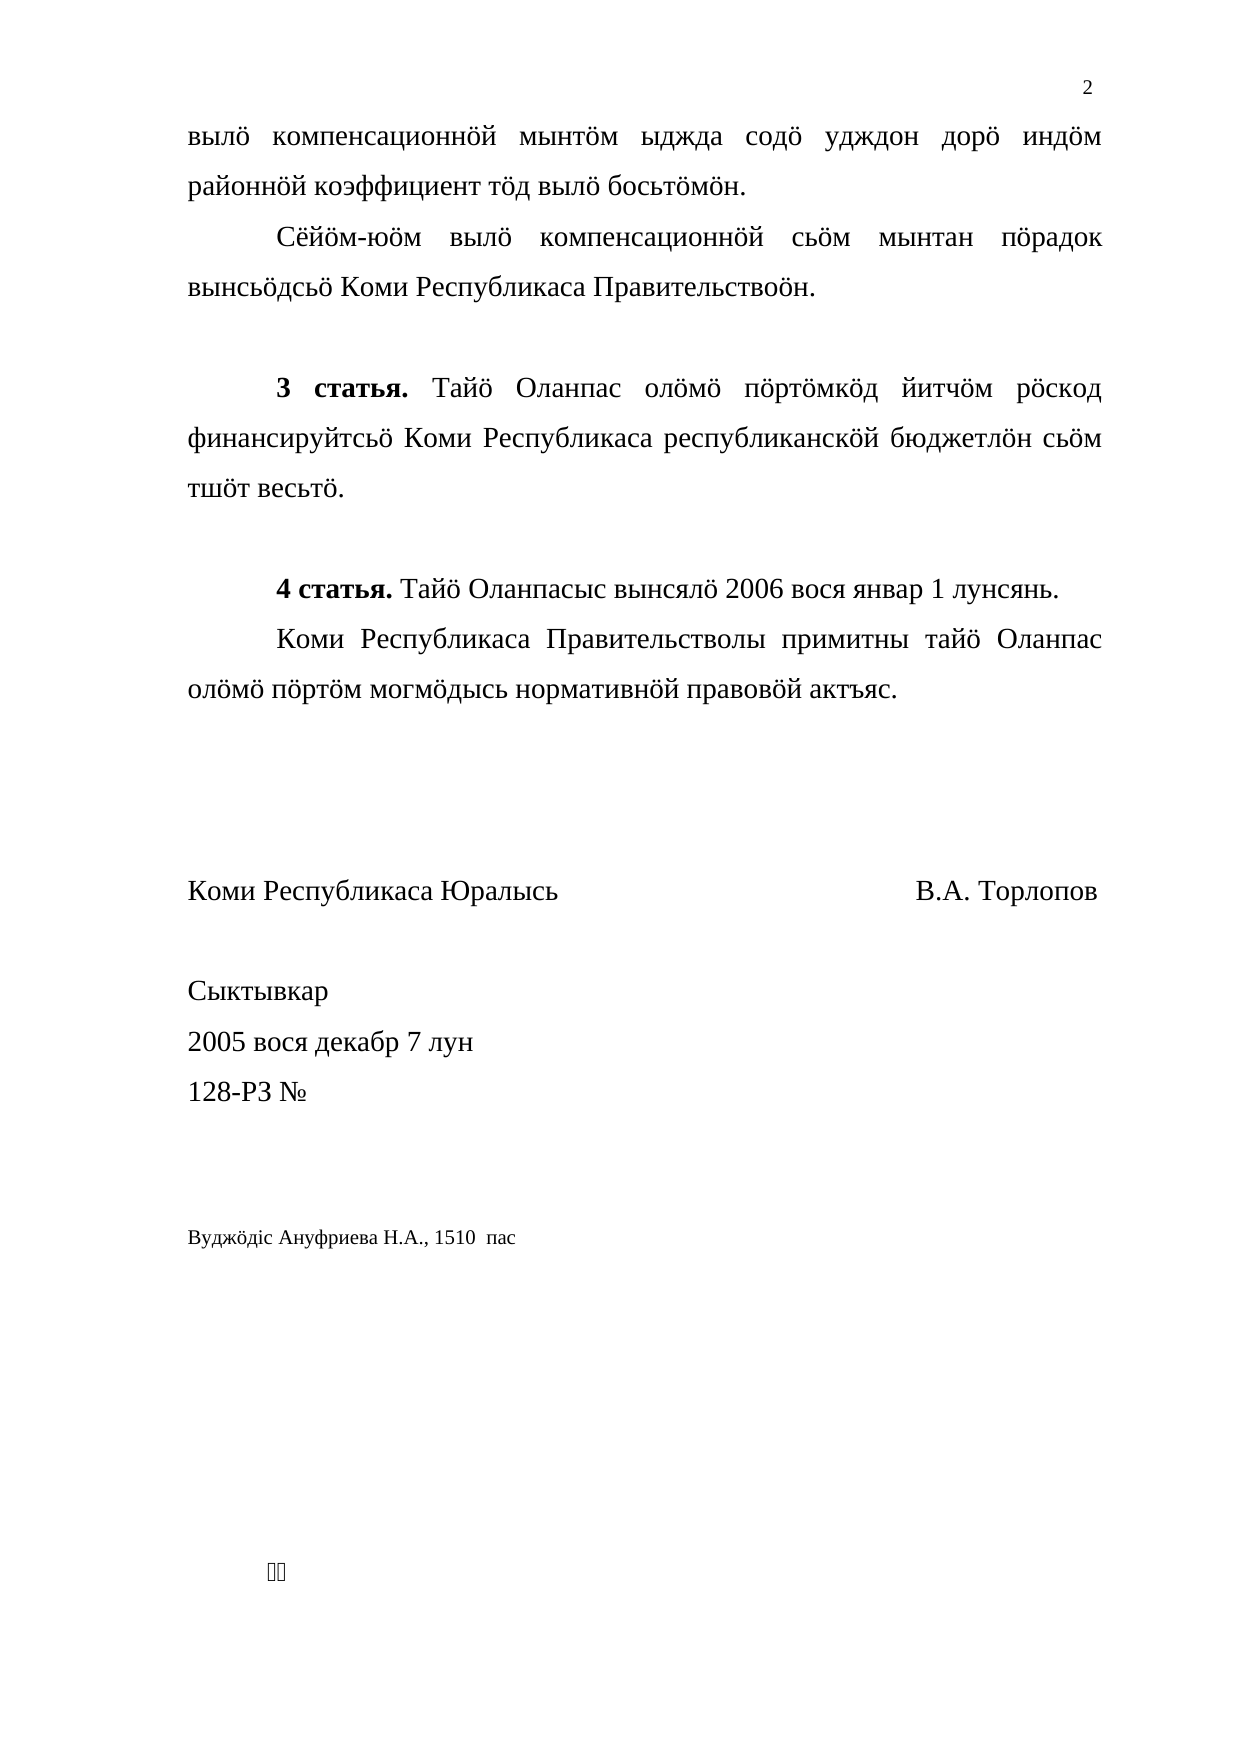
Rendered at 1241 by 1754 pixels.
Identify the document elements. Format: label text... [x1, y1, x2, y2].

text Сёйöм-юöм вылö компенсационнöй сьöм мынтан пöрадок вынсьöдсьö Коми Республикаса Правительствоöн. [187, 219, 1103, 303]
text 128-РЗ № [187, 1074, 1103, 1108]
text Вуджöдiс Ануфриева Н.А., 1510 пас [187, 1225, 1103, 1249]
text 3 статья. Тайö Оланпас олöмö пöртöмкöд йитчöм рöскод финансируйтсьö Коми Республикаса республиканскöй бюджетлöн сьöм тшöт весьтö. [187, 370, 1103, 504]
text Коми Республикаса Юралысь В.А. Торлопов [187, 873, 1103, 906]
text 2005 вося декабр 7 лун [187, 1024, 1103, 1057]
text Коми Республикаса Правительстволы примитны тайö Оланпас олöмö пöртöм могмöдысь нормативнöй правовöй актъяс. [187, 621, 1103, 705]
text Сыктывкар [187, 973, 1103, 1007]
text  [187, 1563, 1093, 1588]
text вылö компенсационнöй мынтöм ыджда содö удждон дорö индöм районнöй коэффициент тöд вылö босьтöмöн. [187, 118, 1103, 202]
text 4 статья. Тайö Оланпасыс вынсялö 2006 вося январ 1 лунсянь. [187, 571, 1103, 604]
